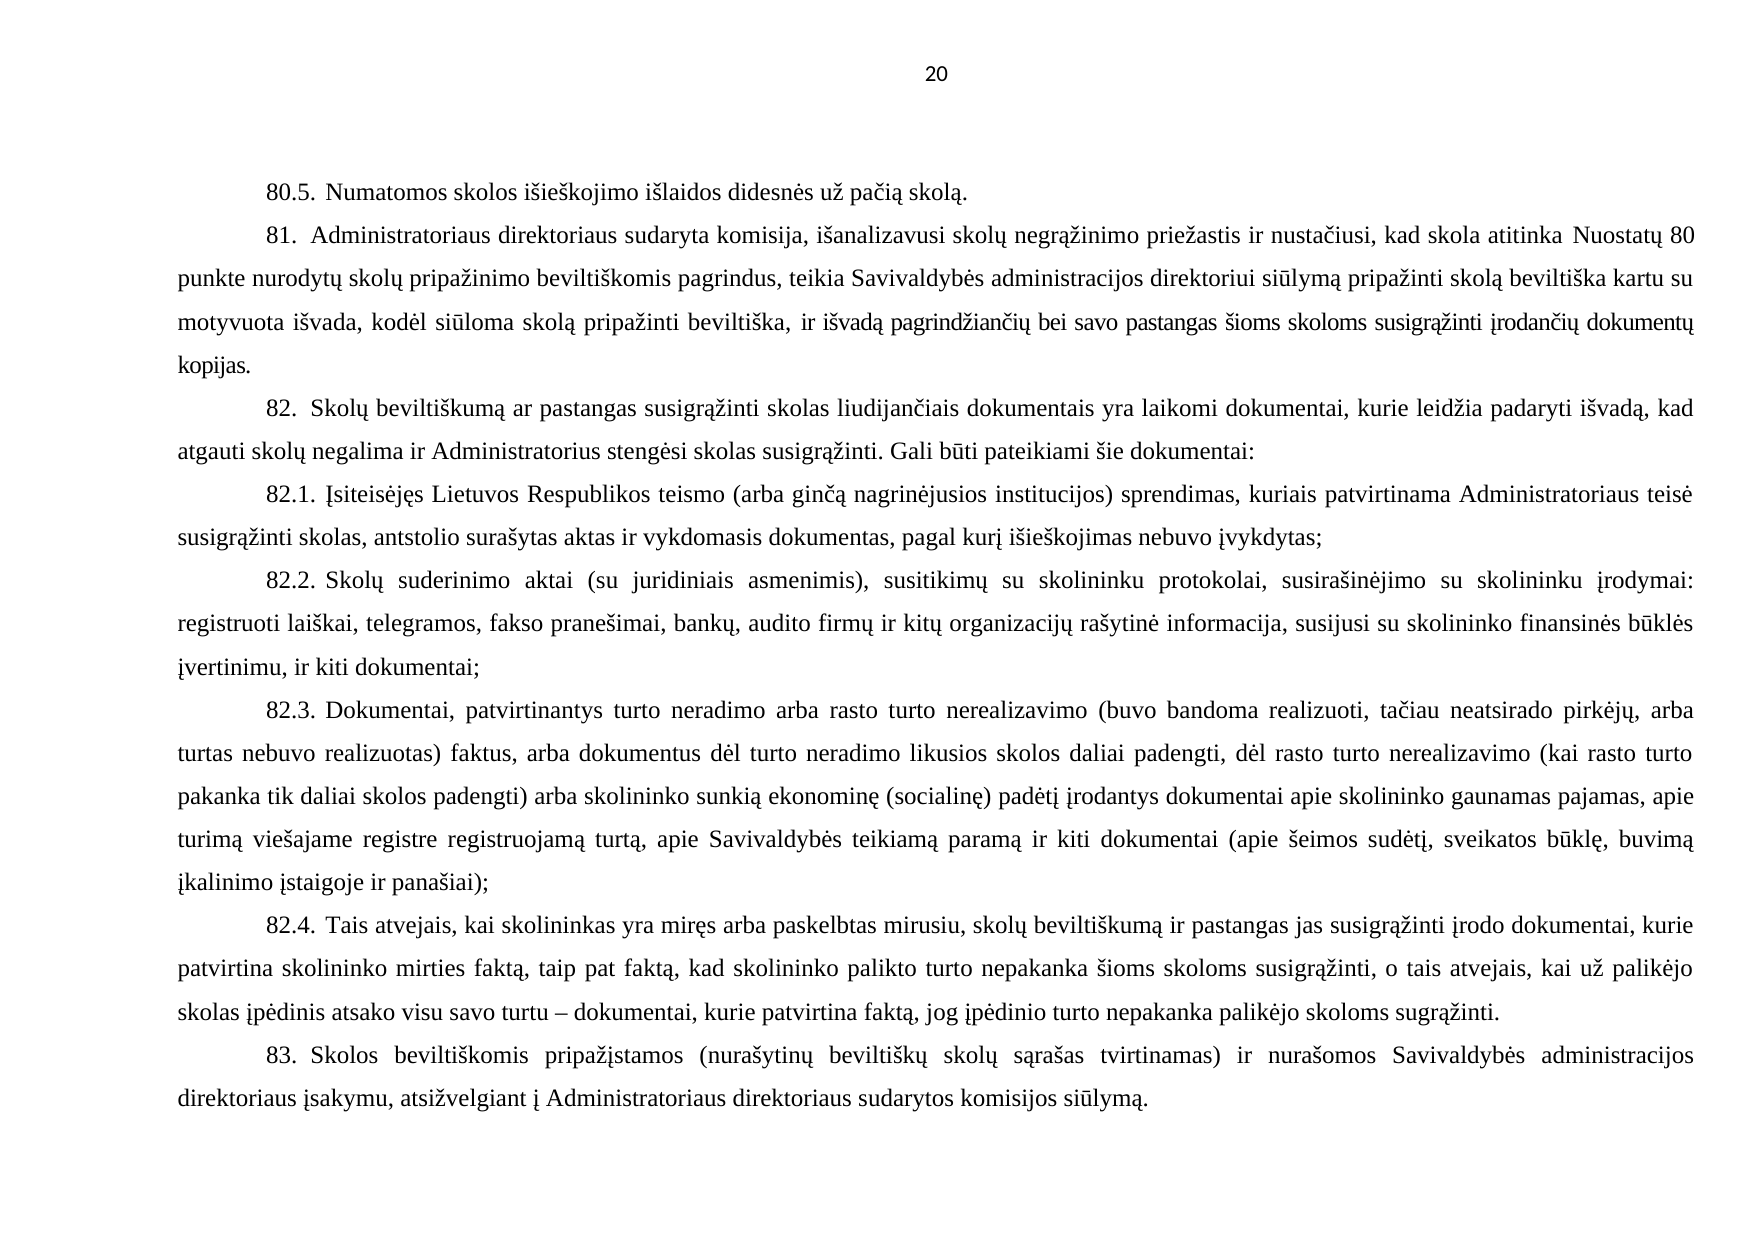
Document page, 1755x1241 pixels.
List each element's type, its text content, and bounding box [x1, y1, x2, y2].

text 82.3. Dokumentai, patvirtinantys turto neradimo arba rasto turto nerealizavimo (buvo bandoma realizuoti, tačiau neatsirado pirkėjų, arba turtas nebuvo realizuotas) faktus, arba dokumentus dėl turto neradimo likusios skolos daliai padengti, dėl rasto turto nerealizavimo (kai rasto turto pakanka tik daliai skolos padengti) arba skolininko sunkią ekonominę (socialinę) padėtį įrodantys dokumentai apie skolininko gaunamas pajamas, apie turimą viešajame registre registruojamą turtą, apie Savivaldybės teikiamą paramą ir kiti dokumentai (apie šeimos sudėtį, sveikatos būklę, buvimą įkalinimo įstaigoje ir panašiai); [177, 695, 1695, 896]
text 81. Administratoriaus direktoriaus sudaryta komisija, išanalizavusi skolų negrąžinimo priežastis ir nustačiusi, kad skola atitinka Nuostatų 80 punkte nurodytų skolų pripažinimo beviltiškomis pagrindus, teikia Savivaldybės administracijos direktoriui siūlymą pripažinti skolą beviltiška kartu su motyvuota išvada, kodėl siūloma skolą pripažinti beviltiška, ir išvadą pagrindžiančių bei savo pastangas šioms skoloms susigrąžinti įrodančių dokumentų kopijas. [177, 220, 1695, 378]
text 83. Skolos beviltiškomis pripažįstamos (nurašytinų beviltiškų skolų sąrašas tvirtinamas) ir nurašomos Savivaldybės administracijos direktoriaus įsakymu, atsižvelgiant į Administratoriaus direktoriaus sudarytos komisijos siūlymą. [177, 1040, 1695, 1112]
text 82. Skolų beviltiškumą ar pastangas susigrąžinti skolas liudijančiais dokumentais yra laikomi dokumentai, kurie leidžia padaryti išvadą, kad atgauti skolų negalima ir Administratorius stengėsi skolas susigrąžinti. Gali būti pateikiami šie dokumentai: [177, 393, 1695, 465]
text 80.5. Numatomos skolos išieškojimo išlaidos didesnės už pačią skolą. [177, 177, 1695, 206]
text 82.4. Tais atvejais, kai skolininkas yra miręs arba paskelbtas mirusiu, skolų beviltiškumą ir pastangas jas susigrąžinti įrodo dokumentai, kurie patvirtina skolininko mirties faktą, taip pat faktą, kad skolininko palikto turto nepakanka šioms skoloms susigrąžinti, o tais atvejais, kai už palikėjo skolas įpėdinis atsako visu savo turtu – dokumentai, kurie patvirtina faktą, jog įpėdinio turto nepakanka palikėjo skoloms sugrąžinti. [177, 910, 1695, 1025]
text 82.1. Įsiteisėjęs Lietuvos Respublikos teismo (arba ginčą nagrinėjusios institucijos) sprendimas, kuriais patvirtinama Administratoriaus teisė susigrąžinti skolas, antstolio surašytas aktas ir vykdomasis dokumentas, pagal kurį išieškojimas nebuvo įvykdytas; [177, 479, 1695, 551]
text 82.2. Skolų suderinimo aktai (su juridiniais asmenimis), susitikimų su skolininku protokolai, susirašinėjimo su skolininku įrodymai: registruoti laiškai, telegramos, fakso pranešimai, bankų, audito firmų ir kitų organizacijų rašytinė informacija, susijusi su skolininko finansinės būklės įvertinimu, ir kiti dokumentai; [177, 565, 1695, 680]
